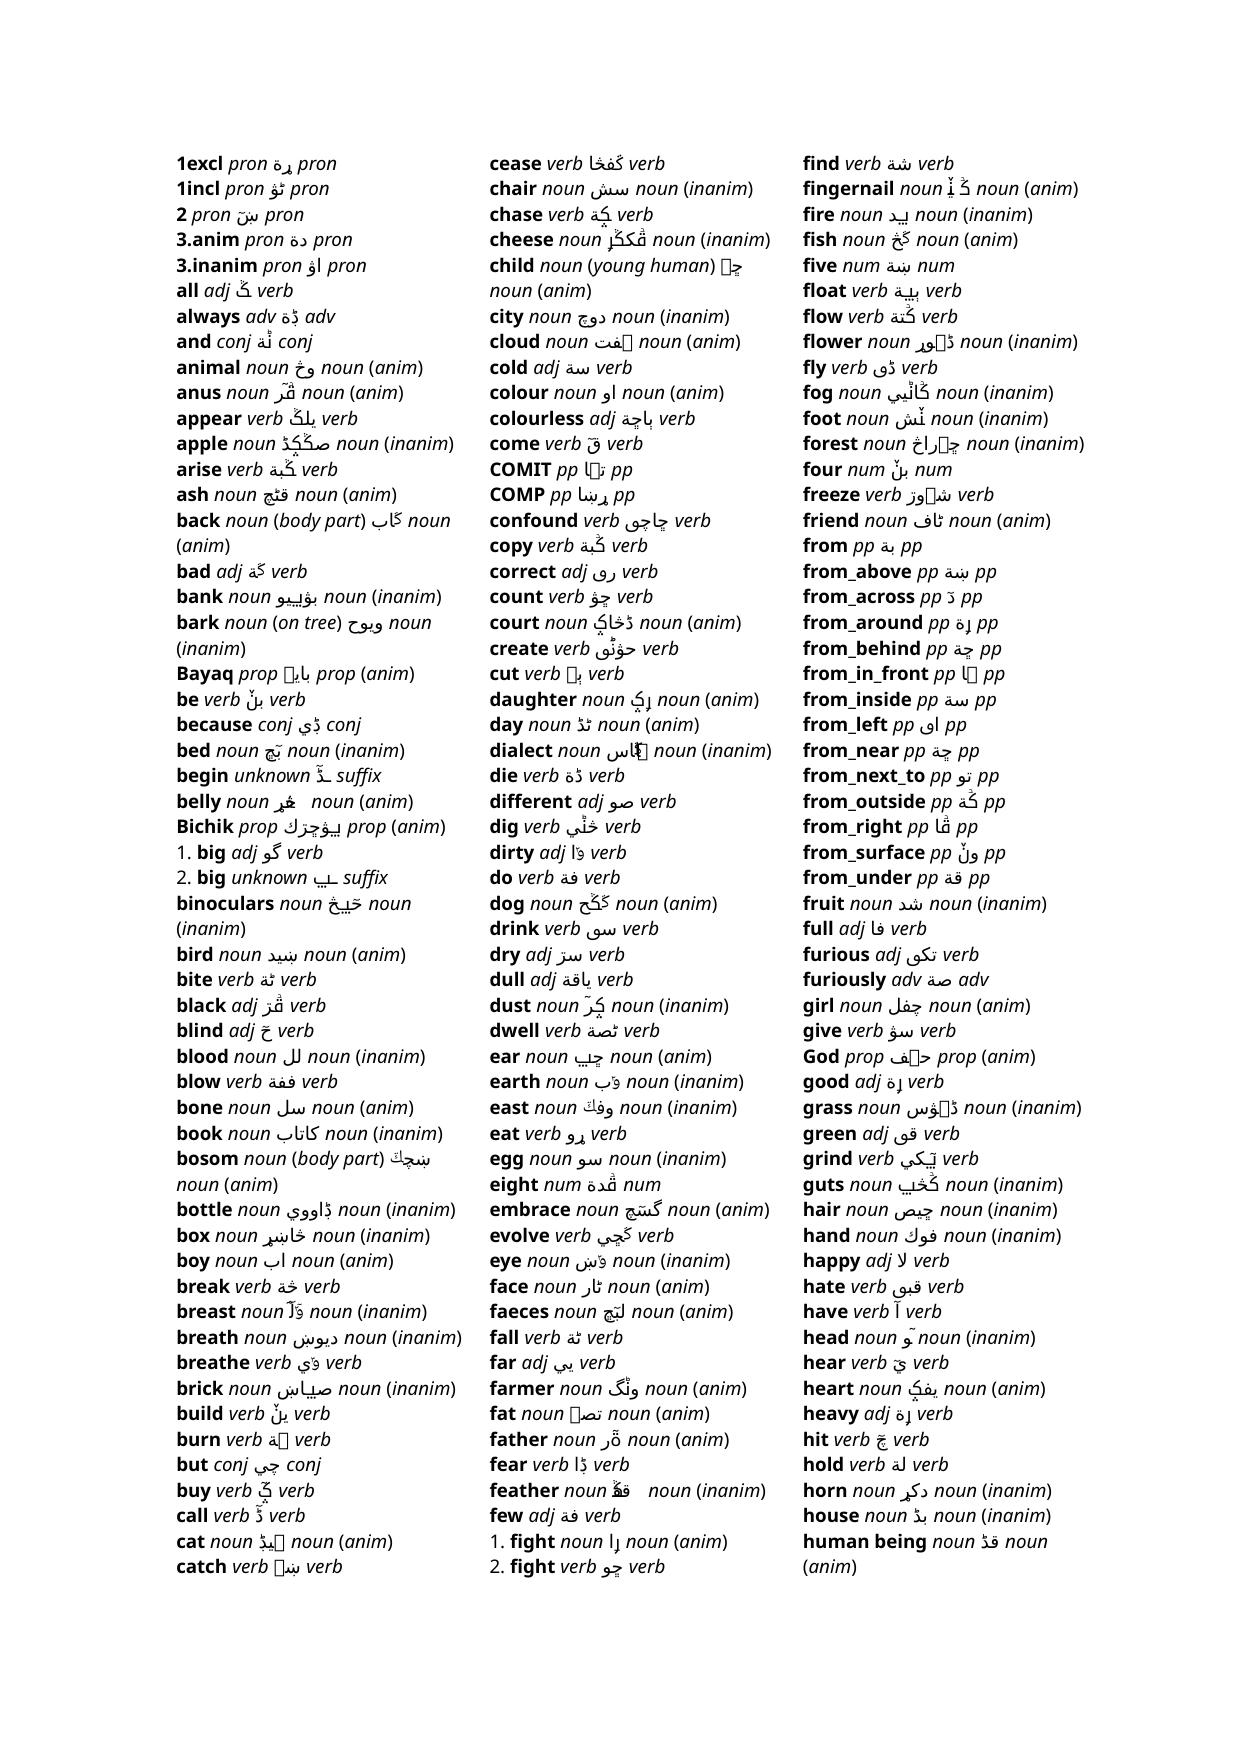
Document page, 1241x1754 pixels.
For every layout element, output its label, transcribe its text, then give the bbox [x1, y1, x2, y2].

text bottle noun ڋاووي noun (inanim) [176, 1196, 463, 1222]
text heart noun يࢼݤ noun (anim) [803, 1375, 1090, 1401]
text heavy adj ݛة verb [803, 1401, 1090, 1426]
text embrace noun گسٓچ noun (anim) [489, 1196, 777, 1222]
text catch verb ښࡽ verb [176, 1554, 463, 1579]
text arise verb ࢌݣبة verb [176, 456, 463, 482]
text and conj ݨة conj [176, 329, 463, 354]
text blow verb ففة verb [176, 1069, 463, 1094]
text from_outside pp كۡة pp [803, 788, 1090, 813]
text breath noun ديوښ noun (inanim) [176, 1324, 463, 1349]
text build verb يݩ verb [176, 1401, 463, 1426]
text few adj فة verb [489, 1503, 777, 1528]
text book noun كاتاب noun (inanim) [176, 1120, 463, 1145]
text bed noun بٓڇ noun (inanim) [176, 737, 463, 762]
text four num بݩ num [803, 456, 1090, 482]
text cold adj سة verb [489, 354, 777, 380]
text appear verb يلݣ verb [176, 405, 463, 431]
text Bayaq prop بايࢌ prop (anim) [176, 660, 463, 686]
text 2. fight verb ڇو verb [489, 1554, 777, 1579]
text God prop حࣂف prop (anim) [803, 1043, 1090, 1069]
text forest noun ڇࡽراڅ noun (inanim) [803, 431, 1090, 456]
text eye noun ݹښ noun (inanim) [489, 1247, 777, 1273]
text from_behind pp ڇة pp [803, 635, 1090, 660]
text brick noun صݐاښ noun (inanim) [176, 1375, 463, 1401]
text begin unknown ـڈٓ suffix [176, 762, 463, 788]
text dialect noun ݿاࣂاس noun (inanim) [489, 737, 777, 762]
text blood noun لل noun (inanim) [176, 1043, 463, 1069]
text cut verb ېࡽ verb [489, 660, 777, 686]
text hair noun ڇيص noun (inanim) [803, 1196, 1090, 1222]
text house noun بڈ noun (inanim) [803, 1503, 1090, 1528]
text flow verb كۡتة verb [803, 303, 1090, 329]
text call verb ڈٓ verb [176, 1503, 463, 1528]
text cloud noun ࢌفت noun (anim) [489, 329, 777, 354]
text from_above pp ښة pp [803, 558, 1090, 584]
text dig verb څݨي verb [489, 813, 777, 839]
text 1incl pron ٹۋ pron [176, 176, 463, 201]
text belly noun څࢼࢌړ noun (anim) [176, 788, 463, 813]
text green adj قࢼ verb [803, 1120, 1090, 1145]
text east noun وࢼݿ noun (inanim) [489, 1094, 777, 1120]
text furiously adv صة adv [803, 967, 1090, 992]
text from pp بة pp [803, 533, 1090, 558]
text hold verb لة verb [803, 1452, 1090, 1477]
text boy noun اب noun (anim) [176, 1247, 463, 1273]
text fat noun تصࣂ noun (anim) [489, 1401, 777, 1426]
text back noun (body part) ݿاب noun (anim) [176, 507, 463, 558]
text create verb حۋݨࢼ verb [489, 635, 777, 660]
text bosom noun (body part) ښچݿ noun (anim) [176, 1145, 463, 1196]
text 2 pron ښٓ pron [176, 201, 463, 227]
text anus noun قۡࢌٓر noun (anim) [176, 380, 463, 405]
text from_inside pp سة pp [803, 686, 1090, 711]
text break verb څة verb [176, 1273, 463, 1298]
text 1. big adj گو verb [176, 839, 463, 864]
text buy verb ݤٓ verb [176, 1477, 463, 1503]
text face noun ٹار noun (anim) [489, 1273, 777, 1298]
text COMIT pp تࢌا pp [489, 456, 777, 482]
text farmer noun وݨگ noun (anim) [489, 1375, 777, 1401]
text float verb ېݐة verb [803, 278, 1090, 303]
text bank noun بۋݐيو noun (inanim) [176, 584, 463, 609]
text Bichik prop ݐۋڇڗك prop (anim) [176, 813, 463, 839]
text chase verb ࢌݤة verb [489, 201, 777, 227]
text breathe verb ݹي verb [176, 1349, 463, 1375]
text bite verb ٹة verb [176, 967, 463, 992]
text 3.anim pron دة pron [176, 227, 463, 252]
text fire noun ݐد noun (inanim) [803, 201, 1090, 227]
text five num ښة num [803, 252, 1090, 278]
text from_surface pp وݩ pp [803, 839, 1090, 864]
text have verb آ verb [803, 1298, 1090, 1324]
text binoculars noun حٓݐڅ noun (inanim) [176, 890, 463, 941]
text bark noun (on tree) ويوح noun (inanim) [176, 609, 463, 660]
text feather noun قفݣࢌ noun (inanim) [489, 1477, 777, 1503]
text all adj ࣄݣ verb [176, 278, 463, 303]
text breast noun ݹٓلٓࣄ noun (inanim) [176, 1298, 463, 1324]
text from_around pp ݛة pp [803, 609, 1090, 635]
text hit verb چٓ verb [803, 1426, 1090, 1452]
text horn noun دكړ noun (inanim) [803, 1477, 1090, 1503]
text different adj صو verb [489, 788, 777, 813]
text find verb شة verb [803, 150, 1090, 176]
text fingernail noun كۡيݩࢌ noun (anim) [803, 176, 1090, 201]
text eight num قۡدة num [489, 1171, 777, 1196]
text copy verb كۡبة verb [489, 533, 777, 558]
text drink verb سࢼ verb [489, 916, 777, 941]
text city noun دوچ noun (inanim) [489, 303, 777, 329]
text bird noun ښيد noun (anim) [176, 941, 463, 967]
text do verb فة verb [489, 864, 777, 890]
text 3.inanim pron اۋ pron [176, 252, 463, 278]
text colourless adj ېاڇة verb [489, 405, 777, 431]
text dwell verb ٹصة verb [489, 1018, 777, 1043]
text die verb ڈة verb [489, 762, 777, 788]
text cat noun ࣂيڋ noun (anim) [176, 1528, 463, 1554]
text father noun ۃٓر noun (anim) [489, 1426, 777, 1452]
text furious adj تكࢼ verb [803, 941, 1090, 967]
text 2. big unknown ـݐ suffix [176, 864, 463, 890]
text give verb سۋ verb [803, 1018, 1090, 1043]
text COMP pp ړښا pp [489, 482, 777, 507]
text good adj ݛة verb [803, 1069, 1090, 1094]
text fear verb ڋا verb [489, 1452, 777, 1477]
text daughter noun ݛݤ noun (anim) [489, 686, 777, 711]
text confound verb ڇاچࢼ verb [489, 507, 777, 533]
text head noun ࣂٓو noun (inanim) [803, 1324, 1090, 1349]
text 1. fight noun ݛا noun (anim) [489, 1528, 777, 1554]
text fly verb ڈࢼ verb [803, 354, 1090, 380]
text dust noun ݤٓرࢌ noun (inanim) [489, 992, 777, 1018]
text hear verb يٓ verb [803, 1349, 1090, 1375]
text blind adj حٓ verb [176, 1018, 463, 1043]
text human being noun قڈ noun (anim) [803, 1528, 1090, 1579]
text eat verb ړو verb [489, 1120, 777, 1145]
text hate verb قبࢼ verb [803, 1273, 1090, 1298]
text dry adj سڗ verb [489, 941, 777, 967]
text faeces noun لبٓڇ noun (anim) [489, 1298, 777, 1324]
text from_next_to pp تو pp [803, 762, 1090, 788]
text bone noun سل noun (anim) [176, 1094, 463, 1120]
text dull adj ياقة verb [489, 967, 777, 992]
text grass noun ڈࢌۋس noun (inanim) [803, 1094, 1090, 1120]
text fish noun ݿڅ noun (anim) [803, 227, 1090, 252]
text black adj قۡڗ verb [176, 992, 463, 1018]
text but conj چي conj [176, 1452, 463, 1477]
text happy adj لا verb [803, 1247, 1090, 1273]
text from_right pp قۡا pp [803, 813, 1090, 839]
text ear noun ڇݐ noun (anim) [489, 1043, 777, 1069]
text girl noun چࢼل noun (anim) [803, 992, 1090, 1018]
text grind verb ݐٓكي verb [803, 1145, 1090, 1171]
text foot noun ࣄݩش noun (inanim) [803, 405, 1090, 431]
text day noun ٹڈ noun (anim) [489, 711, 777, 737]
text be verb بݩ verb [176, 686, 463, 711]
text guts noun كۡڅݐ noun (inanim) [803, 1171, 1090, 1196]
text fruit noun شد noun (inanim) [803, 890, 1090, 916]
text from_left pp اࢼ pp [803, 711, 1090, 737]
text child noun (young human) ڇࢌ noun (anim) [489, 252, 777, 303]
text full adj فا verb [803, 916, 1090, 941]
text friend noun ٹاف noun (anim) [803, 507, 1090, 533]
text count verb ڇۋ verb [489, 584, 777, 609]
text court noun ڈڅاݤ noun (anim) [489, 609, 777, 635]
text 1excl pron ړة pron [176, 150, 463, 176]
text dog noun ݿݣح noun (anim) [489, 890, 777, 916]
text from_near pp ڇة pp [803, 737, 1090, 762]
text box noun څاښړ noun (inanim) [176, 1222, 463, 1247]
text fall verb ٹة verb [489, 1324, 777, 1349]
text from_across pp دٓ pp [803, 584, 1090, 609]
text earth noun ݹب noun (inanim) [489, 1069, 777, 1094]
text freeze verb شࡽوڗ verb [803, 482, 1090, 507]
text far adj يي verb [489, 1349, 777, 1375]
text dirty adj ݹا verb [489, 839, 777, 864]
text flower noun ڈࢌوړ noun (inanim) [803, 329, 1090, 354]
text from_in_front pp ࣂا pp [803, 660, 1090, 686]
text come verb قٓ verb [489, 431, 777, 456]
text apple noun صݣݤڈ noun (inanim) [176, 431, 463, 456]
text fog noun كۡاݨيي noun (inanim) [803, 380, 1090, 405]
text from_under pp قة pp [803, 864, 1090, 890]
text bad adj ݿة verb [176, 558, 463, 584]
text because conj ڋي conj [176, 711, 463, 737]
text cheese noun قۡكݣݛ noun (inanim) [489, 227, 777, 252]
text cease verb ݿࢼڅا verb [489, 150, 777, 176]
text ash noun قٹچ noun (anim) [176, 482, 463, 507]
text evolve verb ݿڇي verb [489, 1222, 777, 1247]
text correct adj رࢼ verb [489, 558, 777, 584]
text chair noun سش noun (inanim) [489, 176, 777, 201]
text egg noun سو noun (inanim) [489, 1145, 777, 1171]
text animal noun وڅ noun (anim) [176, 354, 463, 380]
text always adv ڋة adv [176, 303, 463, 329]
text hand noun فوك noun (inanim) [803, 1222, 1090, 1247]
text burn verb ࢌة verb [176, 1426, 463, 1452]
text colour noun او noun (anim) [489, 380, 777, 405]
